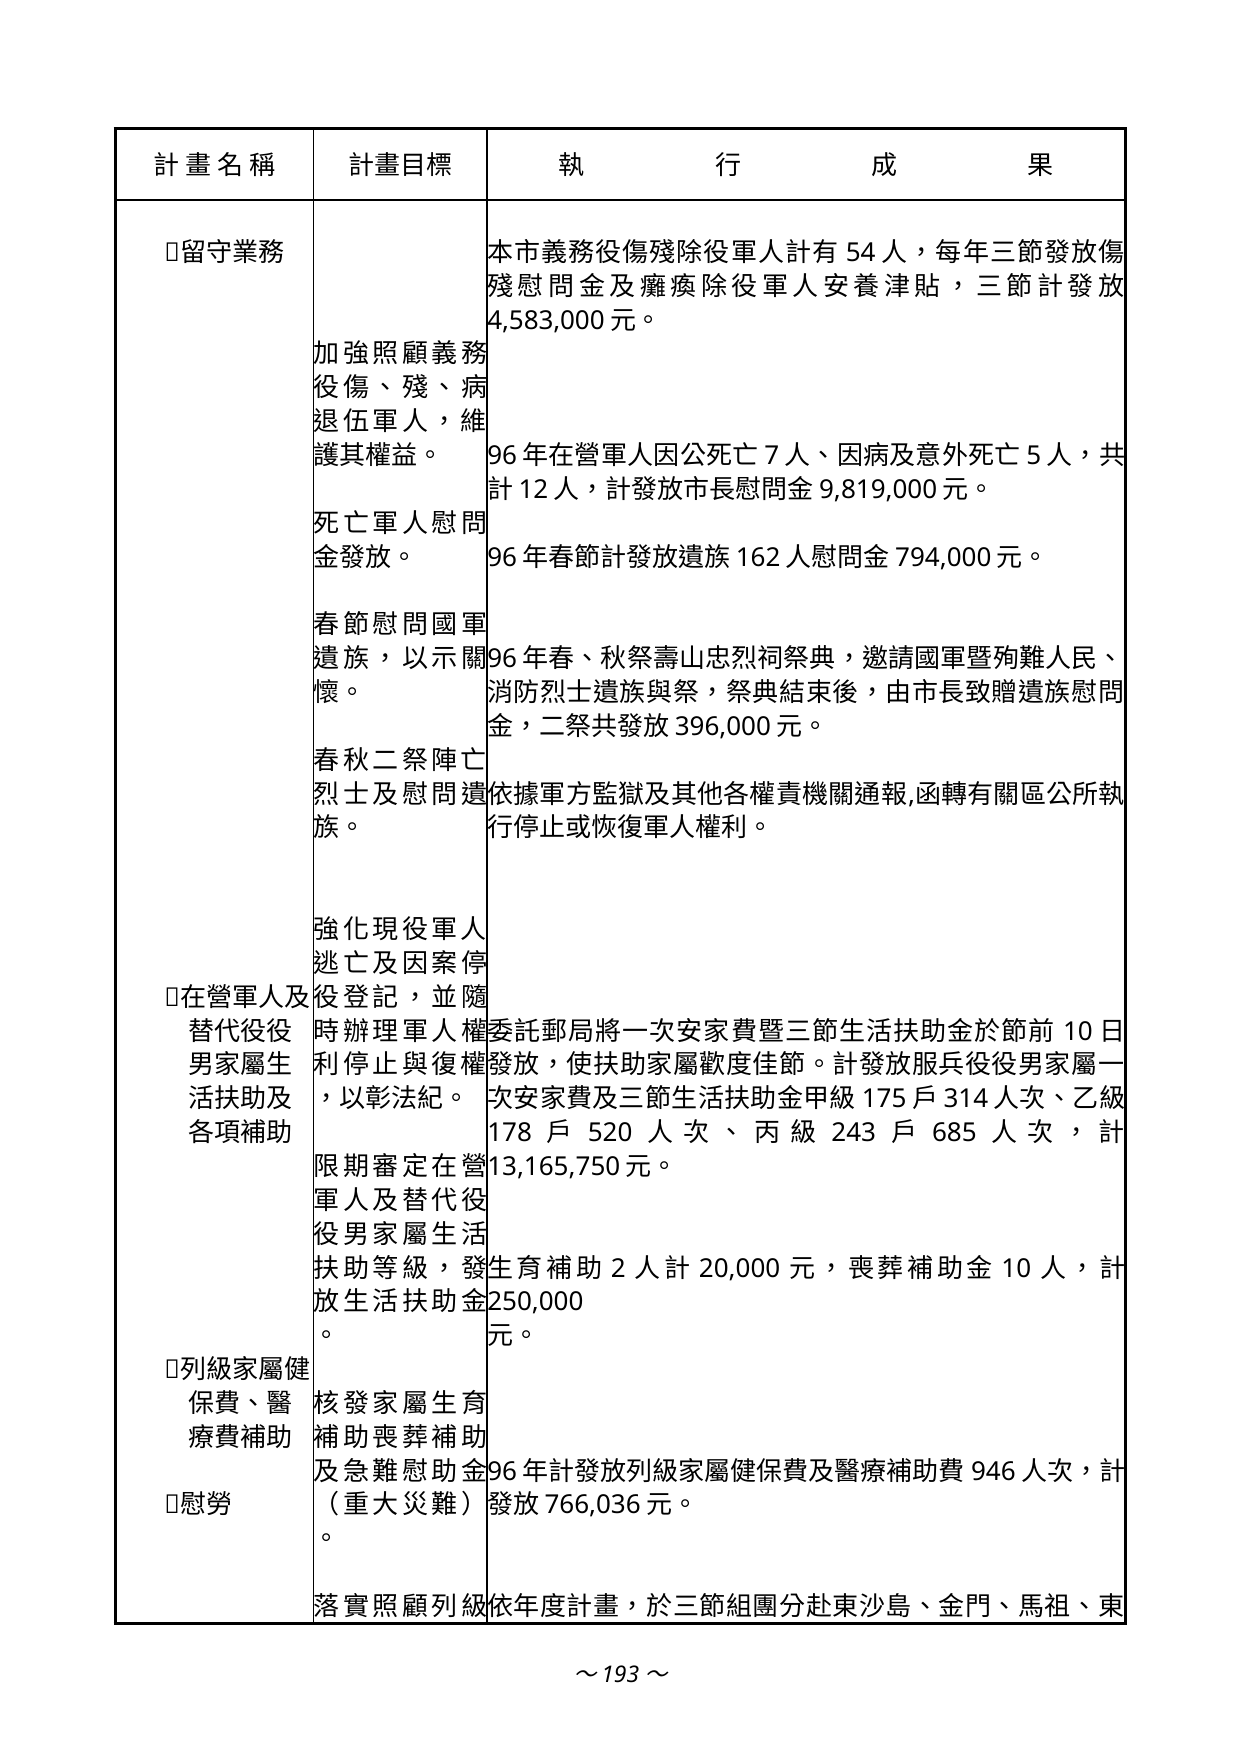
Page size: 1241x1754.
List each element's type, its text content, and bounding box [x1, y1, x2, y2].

table_cell 留守業務 在營軍人及替代役役男家屬生活扶助及各項補助 列級家屬健保費、醫療費補助 慰勞 [117, 201, 313, 1622]
table_cell 加強照顧義務役傷、殘、病退伍軍人，維護其權益。 死亡軍人慰問金發放。 春節慰問國軍遺族，以示關懷。 春秋二祭陣亡烈士及慰問遺族。 強化現役軍人逃亡及因案停役登記，並隨時辦理軍人權利停止與復權，以彰法紀。 限期審定在營軍人及替代役役男家屬生活扶助等級，發放生活扶助金。 核發家屬生育補助喪葬補助及急難慰助金（重大災難）。 落實照顧列級 [314, 201, 486, 1622]
table_header 執 行 成 果 [488, 130, 1124, 199]
table_header 計畫目標 [314, 130, 486, 199]
table_cell 本市義務役傷殘除役軍人計有54人，每年三節發放傷殘慰問金及癱瘓除役軍人安養津貼，三節計發放4,583,000元。 96年在營軍人因公死亡7人、因病及意外死亡5人，共計12人，計發放市長慰問金9,819,000元。 96年春節計發放遺族162人慰問金794,000元。 96年春、秋祭壽山忠烈祠祭典，邀請國軍暨殉難人民、消防烈士遺族與祭，祭典結束後，由市長致贈遺族慰問金，二祭共發放396,000元。 依據軍方監獄及其他各權責機關通報,函轉有關區公所執行停止或恢復軍人權利。 委託郵局將一次安家費暨三節生活扶助金於節前10日發放，使扶助家屬歡度佳節。計發放服兵役役男家屬一次安家費及三節生活扶助金甲級175戶314人次、乙級178戶520人次、丙級243戶685人次，計13,165,750元。 生育補助2人計20,000元，喪葬補助金10人，計250,000 元。 96年計發放列級家屬健保費及醫療補助費946人次，計發放766,036元。 依年度計畫，於三節組團分赴東沙島、金門、馬祖、東 [488, 201, 1124, 1622]
table_header 計 畫 名 稱 [117, 130, 313, 199]
